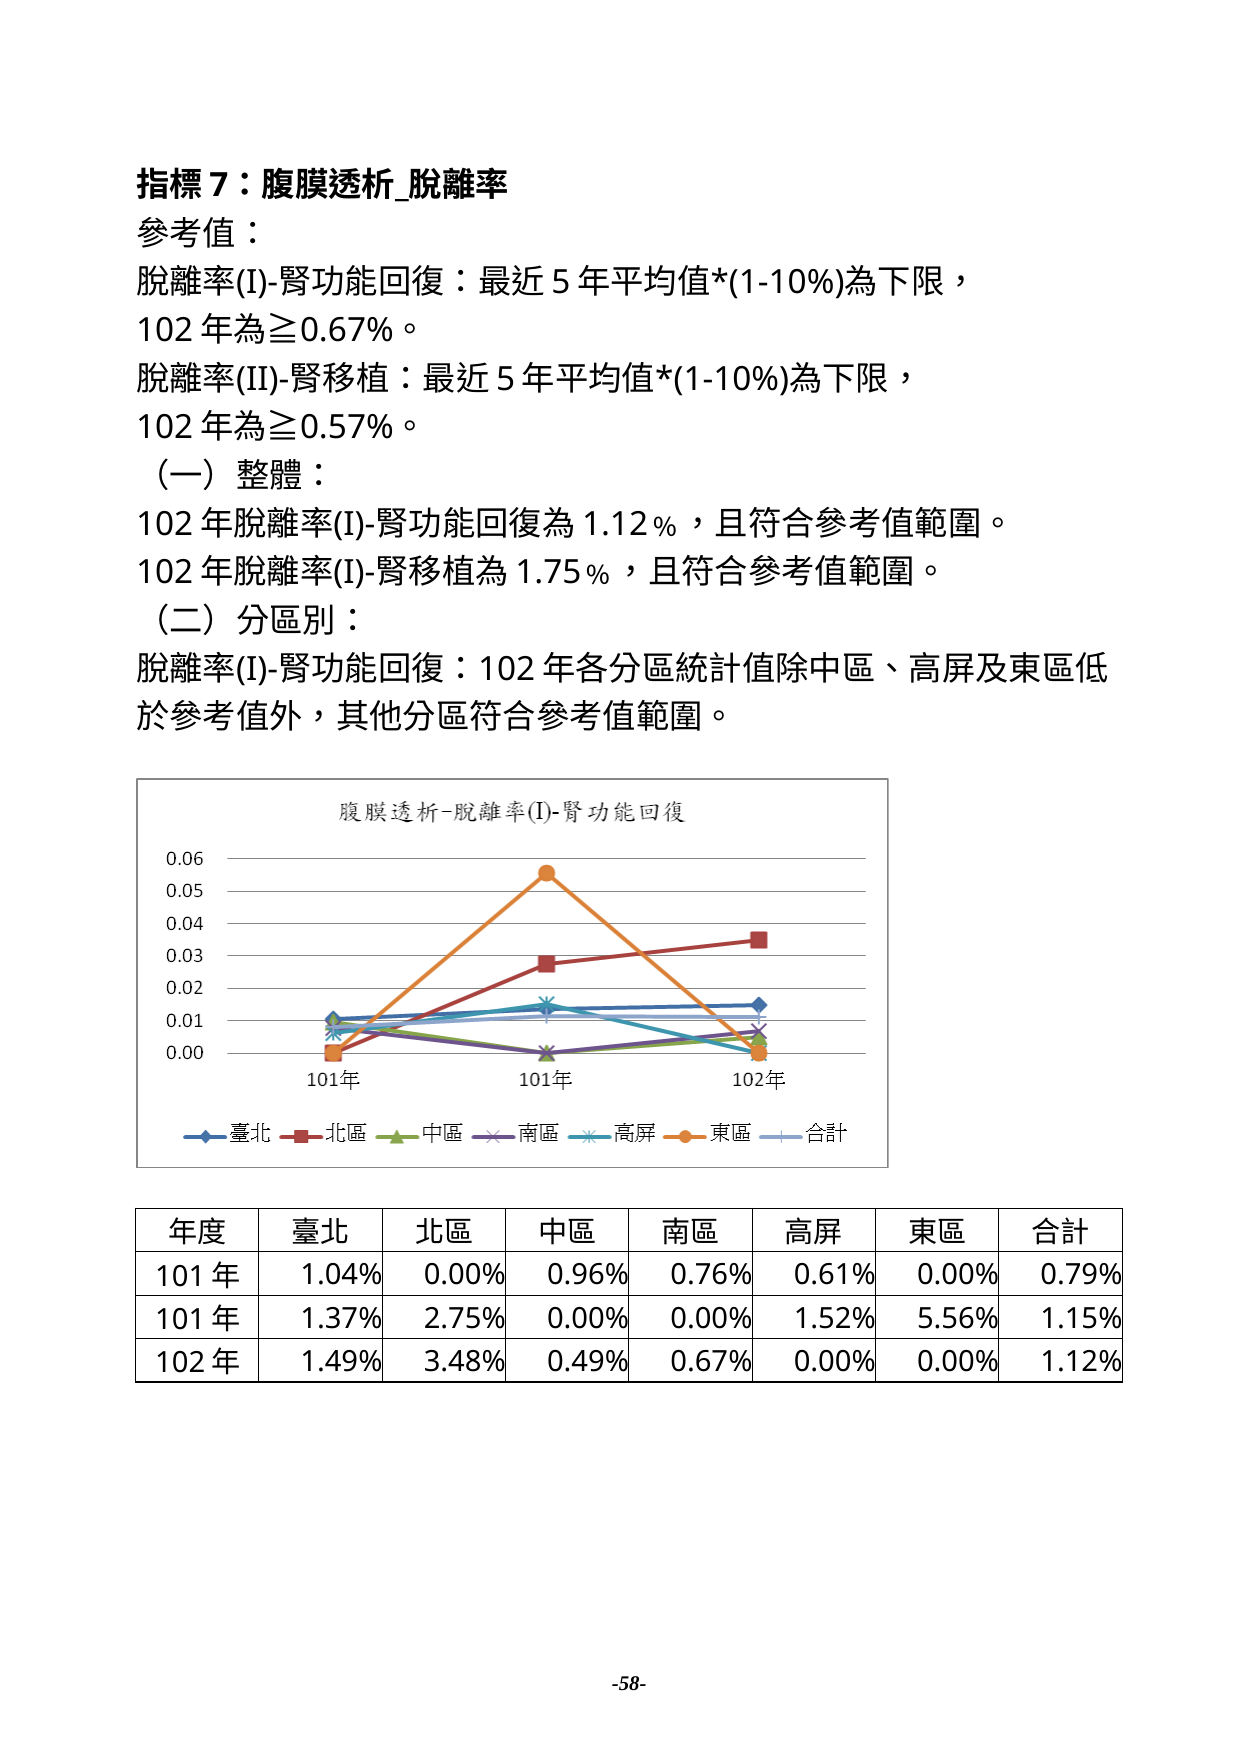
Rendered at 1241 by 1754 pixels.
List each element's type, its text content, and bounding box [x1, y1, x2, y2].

table_cell 0.00% [506, 1296, 628, 1338]
table_cell 南區 [629, 1209, 752, 1251]
table_cell （一）整體： [136, 448, 1122, 497]
table_cell 合計 [999, 1209, 1122, 1251]
table_cell 東區 [876, 1209, 998, 1251]
table_cell 年度 [136, 1209, 258, 1251]
table_cell 1.15% [999, 1296, 1122, 1338]
table_cell 0.00% [876, 1252, 998, 1294]
table_cell 0.67% [629, 1339, 752, 1381]
table_cell 脫離率(I)-腎功能回復：102年各分區統計值除中區、高屏及東區低於參考值外，其他分區符合參考值範圍。 [136, 642, 1122, 738]
table_cell 101年 [136, 1252, 258, 1294]
table_cell 2.75% [383, 1296, 505, 1338]
table_cell 102年 [136, 1339, 258, 1381]
table_cell 脫離率(I)-腎功能回復：最近5年平均值*(1-10%)為下限， 102年為≧0.67%。 脫離率(II)-腎移植：最近5年平均值*(1-10%)為下限， 102年為≧0.57%。 [136, 255, 1122, 448]
table_cell 0.00% [876, 1339, 998, 1381]
table_cell 0.61% [753, 1252, 875, 1294]
table_cell 1.49% [259, 1339, 382, 1381]
table_cell 臺北 [259, 1209, 382, 1251]
table_cell 5.56% [876, 1296, 998, 1338]
table_cell [136, 778, 1122, 1208]
table_cell 0.00% [629, 1296, 752, 1338]
table_cell 0.76% [629, 1252, 752, 1294]
picture [136, 778, 889, 1168]
table_cell 中區 [506, 1209, 628, 1251]
table_cell [136, 738, 1122, 778]
table_cell 高屏 [753, 1209, 875, 1251]
table_cell 0.00% [753, 1339, 875, 1381]
table_cell 3.48% [383, 1339, 505, 1381]
table_cell 1.04% [259, 1252, 382, 1294]
table_cell 102年脫離率(I)-腎功能回復為1.12﹪，且符合參考值範圍。 [136, 497, 1122, 545]
table_cell 0.96% [506, 1252, 628, 1294]
table_cell 0.00% [383, 1252, 505, 1294]
table_cell （二）分區別： [136, 594, 1122, 642]
table_cell 102年脫離率(I)-腎移植為1.75﹪，且符合參考值範圍。 [136, 545, 1122, 593]
table_header 指標7：腹膜透析_脫離率 [136, 158, 1122, 206]
table_cell 1.12% [999, 1339, 1122, 1381]
table_cell 0.49% [506, 1339, 628, 1381]
table_cell 1.52% [753, 1296, 875, 1338]
table_cell 1.37% [259, 1296, 382, 1338]
table_cell 0.79% [999, 1252, 1122, 1294]
table_cell 北區 [383, 1209, 505, 1251]
table_cell 101年 [136, 1296, 258, 1338]
table_cell 參考值： [136, 206, 1122, 254]
